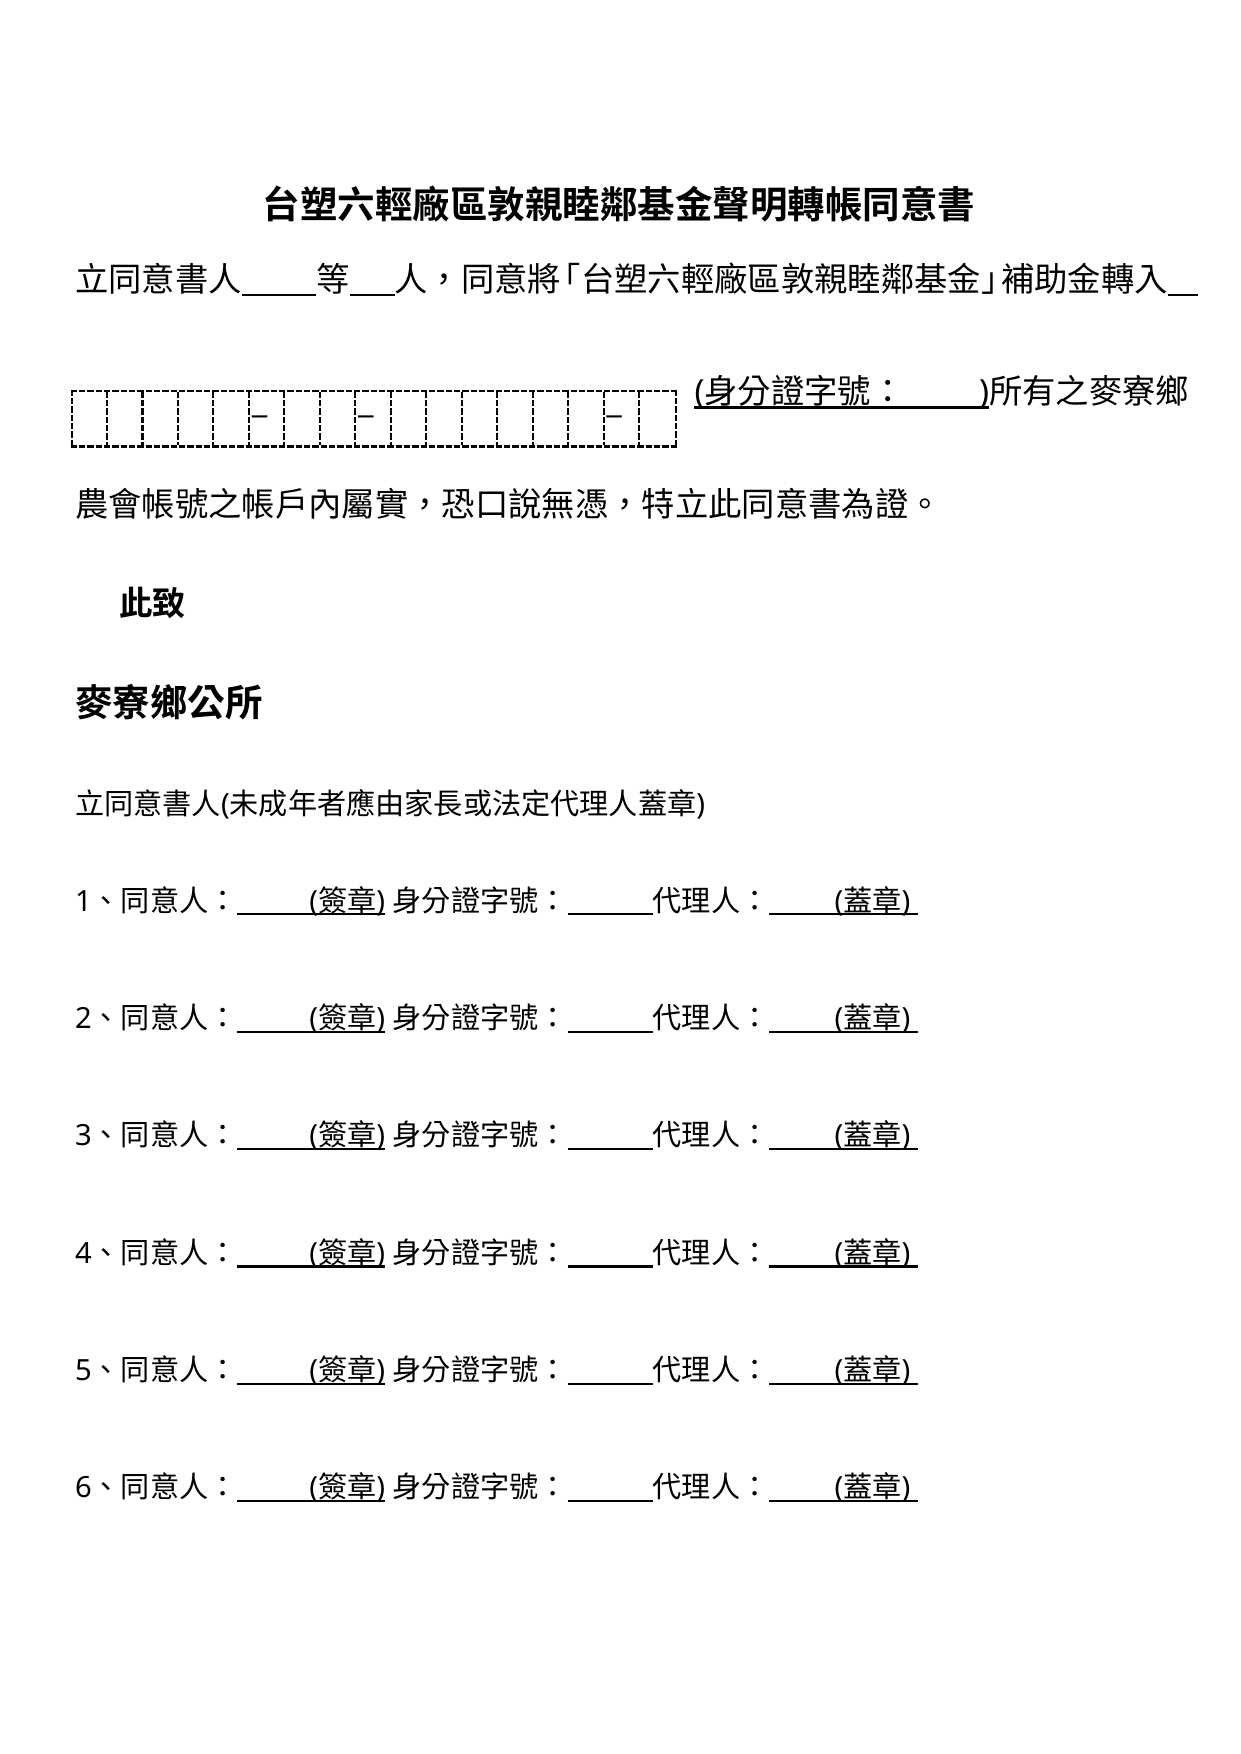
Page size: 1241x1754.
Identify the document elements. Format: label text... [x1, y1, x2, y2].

text 2、同意人： (簽章) 身分證字號： 代理人： (蓋章) [75, 978, 1197, 1053]
text 1、同意人： (簽章) 身分證字號： 代理人： (蓋章) [75, 861, 1197, 936]
text 立同意書人 等 人，同意將「台塑六輕廠區敦親睦鄰基金」補助金轉入 (身分證字號： )所有之麥寮鄉農會帳號之帳戶內屬實，恐口說無憑，特立此同意書為證。 [75, 239, 1197, 539]
text 4、同意人： (簽章) 身分證字號： 代理人： (蓋章) [75, 1213, 1197, 1288]
table_header [213, 390, 249, 445]
table_header [320, 390, 355, 445]
table_header [72, 390, 107, 445]
table_header ─ [249, 390, 284, 445]
text 此致 [19, 563, 1197, 638]
text 6、同意人： (簽章) 身分證字號： 代理人： (蓋章) [75, 1448, 1197, 1523]
table_header ─ [604, 390, 639, 445]
table_header [533, 390, 568, 445]
table_header [391, 390, 426, 445]
text 麥寮鄉公所 [75, 663, 1197, 738]
table_header [426, 390, 462, 445]
text 立同意書人(未成年者應由家長或法定代理人蓋章) [75, 765, 1197, 840]
text 5、同意人： (簽章) 身分證字號： 代理人： (蓋章) [75, 1330, 1197, 1405]
table_header [462, 390, 497, 445]
table_header [284, 390, 320, 445]
table_header [107, 390, 142, 445]
text 台塑六輕廠區敦親睦鄰基金聲明轉帳同意書 [75, 164, 1162, 239]
table_header [178, 390, 213, 445]
table_header [143, 390, 178, 445]
text 3、同意人： (簽章) 身分證字號： 代理人： (蓋章) [75, 1096, 1197, 1171]
table_header [639, 390, 676, 445]
table_header [497, 390, 533, 445]
table_header ─ [355, 390, 391, 445]
table_header [568, 390, 603, 445]
